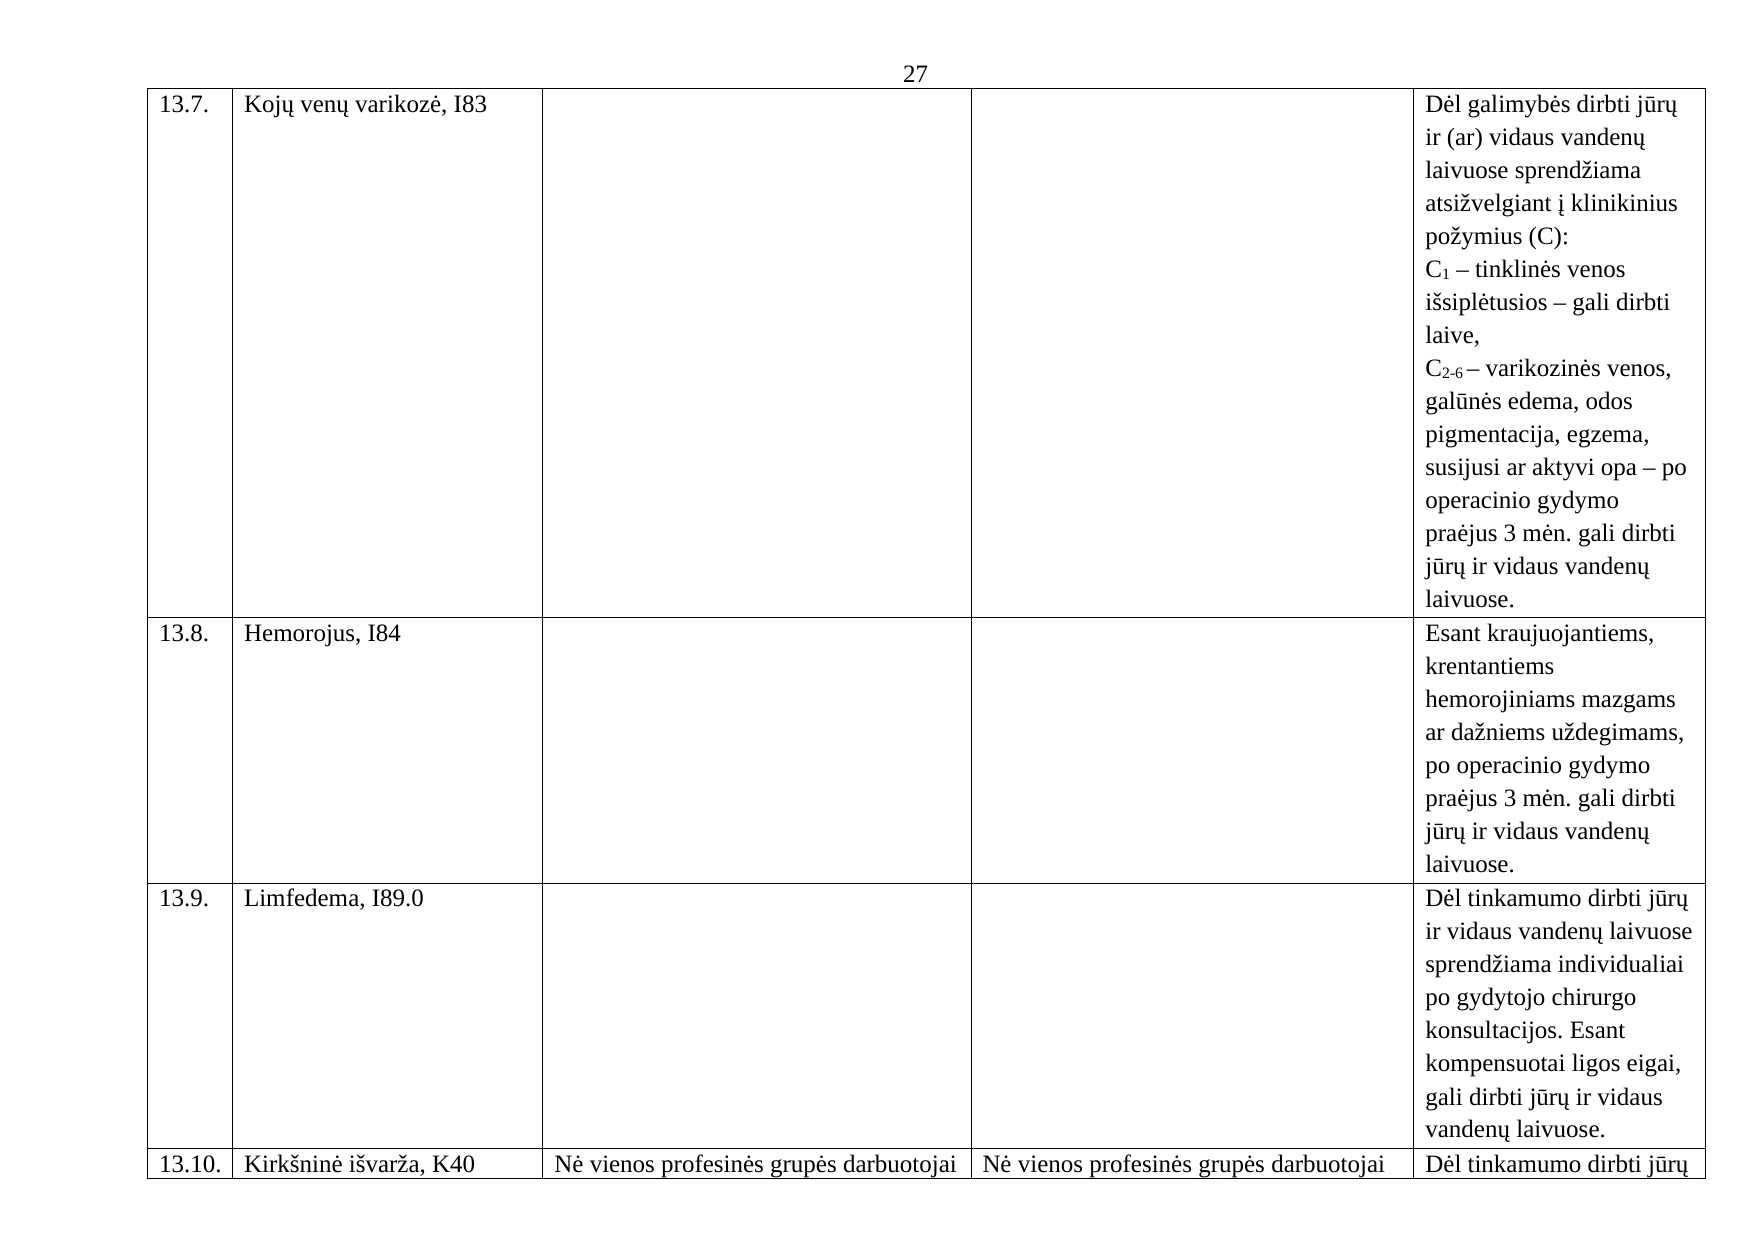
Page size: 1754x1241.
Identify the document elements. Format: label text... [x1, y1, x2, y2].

table_cell 13.10. [148, 1149, 232, 1177]
table_cell Nė vienos profesinės grupės darbuotojai [543, 1149, 971, 1177]
table_cell [543, 884, 971, 1148]
table_cell Dėl tinkamumo dirbti jūrų ir vidaus vandenų laivuose sprendžiama individualiai po gydytojo chirurgo konsultacijos. Esant kompensuotai ligos eigai, gali dirbti jūrų ir vidaus vandenų laivuose. [1414, 884, 1705, 1148]
table_cell Esant kraujuojantiems, krentantiems hemorojiniams mazgams ar dažniems uždegimams, po operacinio gydymo praėjus 3 mėn. gali dirbti jūrų ir vidaus vandenų laivuose. [1414, 618, 1705, 882]
table_cell [972, 89, 1413, 617]
table_cell 13.8. [148, 618, 232, 882]
table_cell Nė vienos profesinės grupės darbuotojai [972, 1149, 1413, 1177]
table_cell Hemorojus, I84 [233, 618, 542, 882]
table_cell 13.7. [148, 89, 232, 617]
table_cell Kojų venų varikozė, I83 [233, 89, 542, 617]
table_cell [972, 884, 1413, 1148]
table_cell 13.9. [148, 884, 232, 1148]
table_cell [543, 89, 971, 617]
table_cell Limfedema, I89.0 [233, 884, 542, 1148]
table_cell Dėl galimybės dirbti jūrų ir (ar) vidaus vandenų laivuose sprendžiama atsižvelgiant į klinikinius požymius (C): C1 – tinklinės venos išsiplėtusios – gali dirbti laive, C2-6 – varikozinės venos, galūnės edema, odos pigmentacija, egzema, susijusi ar aktyvi opa – po operacinio gydymo praėjus 3 mėn. gali dirbti jūrų ir vidaus vandenų laivuose. [1414, 89, 1705, 617]
table_cell [972, 618, 1413, 882]
table_cell Dėl tinkamumo dirbti jūrų [1414, 1149, 1705, 1177]
table_cell Kirkšninė išvarža, K40 [233, 1149, 542, 1177]
table_cell [543, 618, 971, 882]
